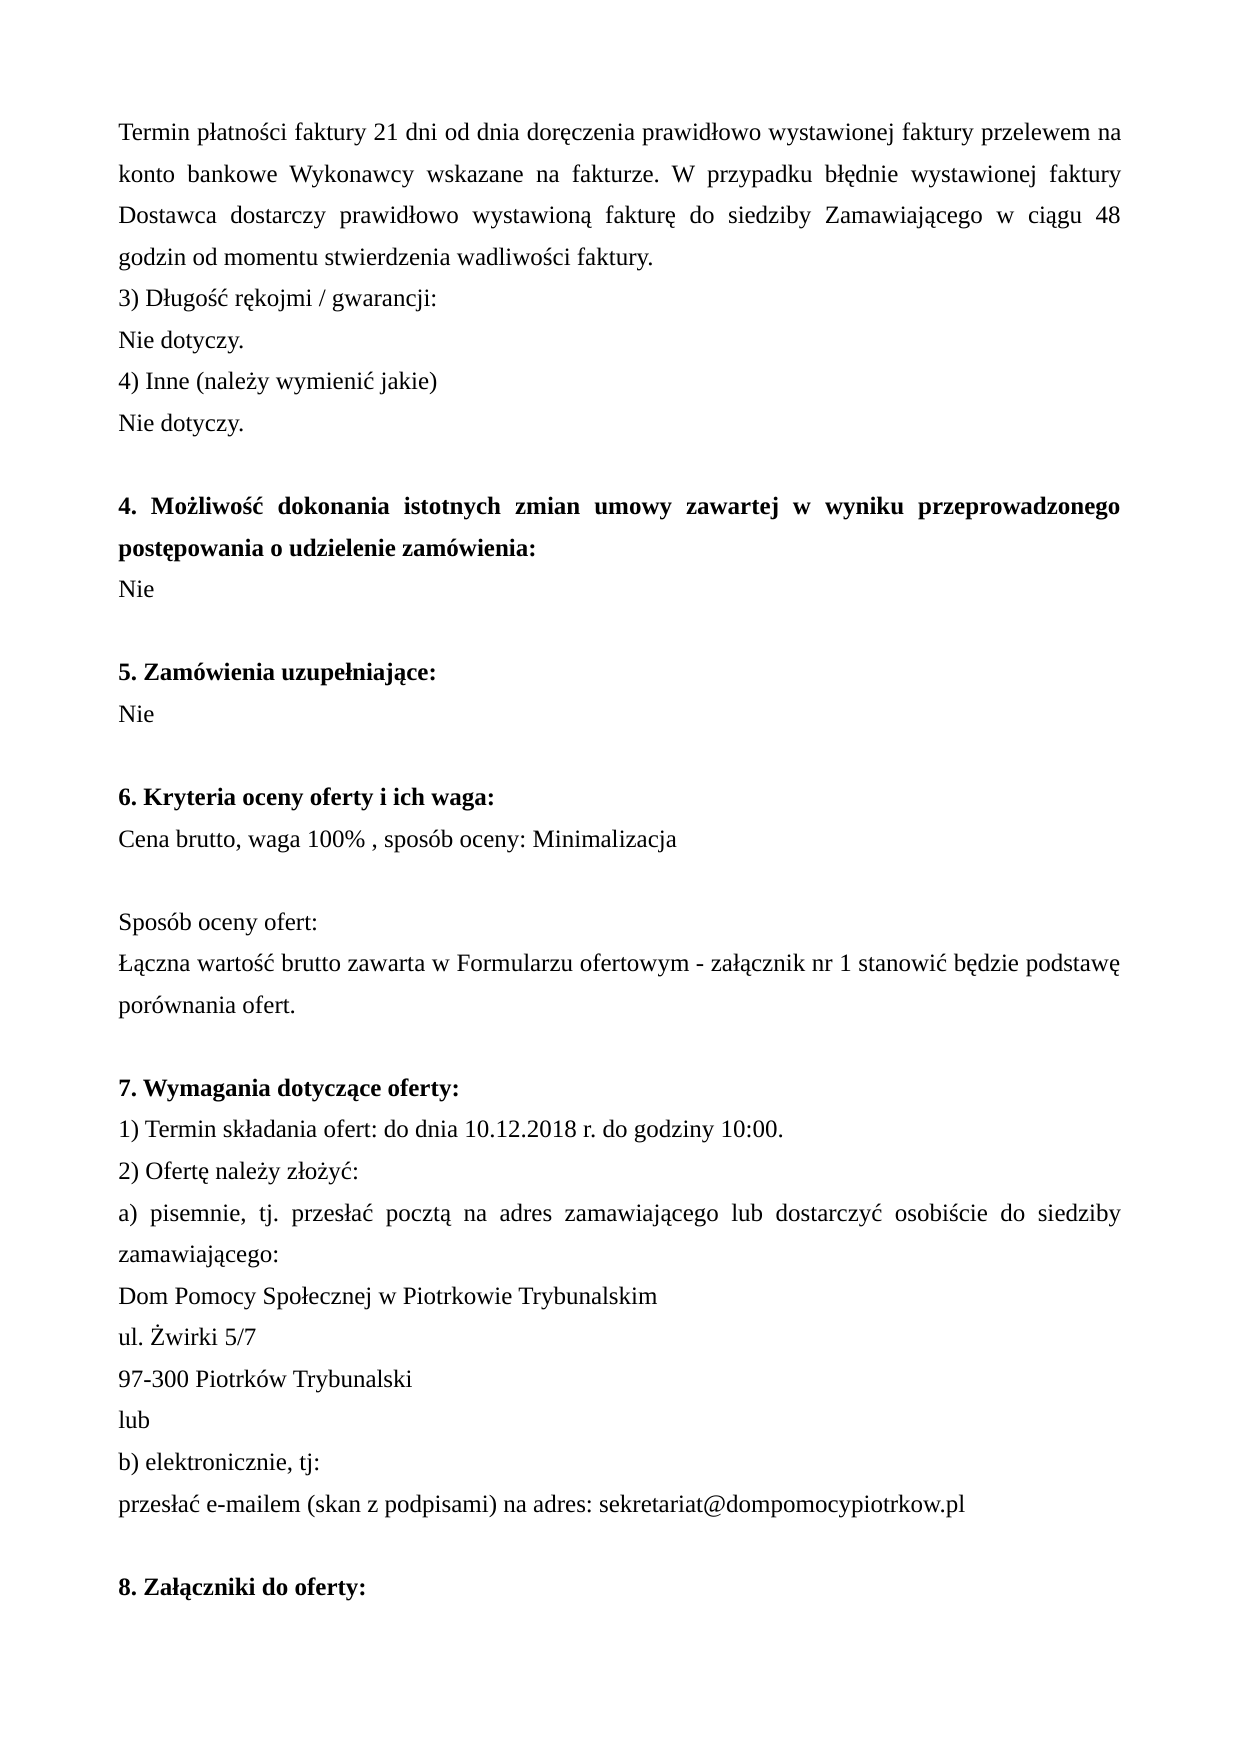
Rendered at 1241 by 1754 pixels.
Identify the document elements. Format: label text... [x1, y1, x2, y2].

text Dom Pomocy Społecznej w Piotrkowie Trybunalskim [118, 1282, 1122, 1309]
text lub [118, 1407, 1122, 1434]
text a) pisemnie, tj. przesłać pocztą na adres zamawiającego lub dostarczyć osobiście do siedziby zamawiającego: [118, 1199, 1122, 1268]
text Łączna wartość brutto zawarta w Formularzu ofertowym - załącznik nr 1 stanowić będzie podstawę porównania ofert. [118, 949, 1122, 1019]
text 4) Inne (należy wymienić jakie) [118, 367, 1122, 395]
text 3) Długość rękojmi / gwarancji: [118, 284, 1122, 312]
text 1) Termin składania ofert: do dnia 10.12.2018 r. do godziny 10:00. [118, 1116, 1122, 1143]
text ul. Żwirki 5/7 [118, 1323, 1122, 1351]
text Nie dotyczy. [118, 326, 1122, 354]
text b) elektronicznie, tj: [118, 1448, 1122, 1476]
text Nie [118, 575, 1122, 603]
text 7. Wymagania dotyczące oferty: [118, 1074, 1122, 1102]
text 2) Ofertę należy złożyć: [118, 1157, 1122, 1185]
text 97-300 Piotrków Trybunalski [118, 1365, 1122, 1393]
text Sposób oceny ofert: [118, 908, 1122, 936]
text 6. Kryteria oceny oferty i ich waga: [118, 783, 1122, 811]
text Cena brutto, waga 100% , sposób oceny: Minimalizacja [118, 825, 1122, 852]
text 4. Możliwość dokonania istotnych zmian umowy zawartej w wyniku przeprowadzonego postępowania o udzielenie zamówienia: [118, 492, 1122, 561]
text Nie dotyczy. [118, 409, 1122, 437]
text 8. Załączniki do oferty: [118, 1573, 1122, 1601]
text 5. Zamówienia uzupełniające: [118, 658, 1122, 686]
text Nie [118, 700, 1122, 728]
text przesłać e-mailem (skan z podpisami) na adres: sekretariat@dompomocypiotrkow.pl [118, 1490, 1122, 1517]
text Termin płatności faktury 21 dni od dnia doręczenia prawidłowo wystawionej faktury przelewem na konto bankowe Wykonawcy wskazane na fakturze. W przypadku błędnie wystawionej faktury Dostawca dostarczy prawidłowo wystawioną fakturę do siedziby Zamawiającego w ciągu 48 godzin od momentu stwierdzenia wadliwości faktury. [118, 118, 1122, 271]
